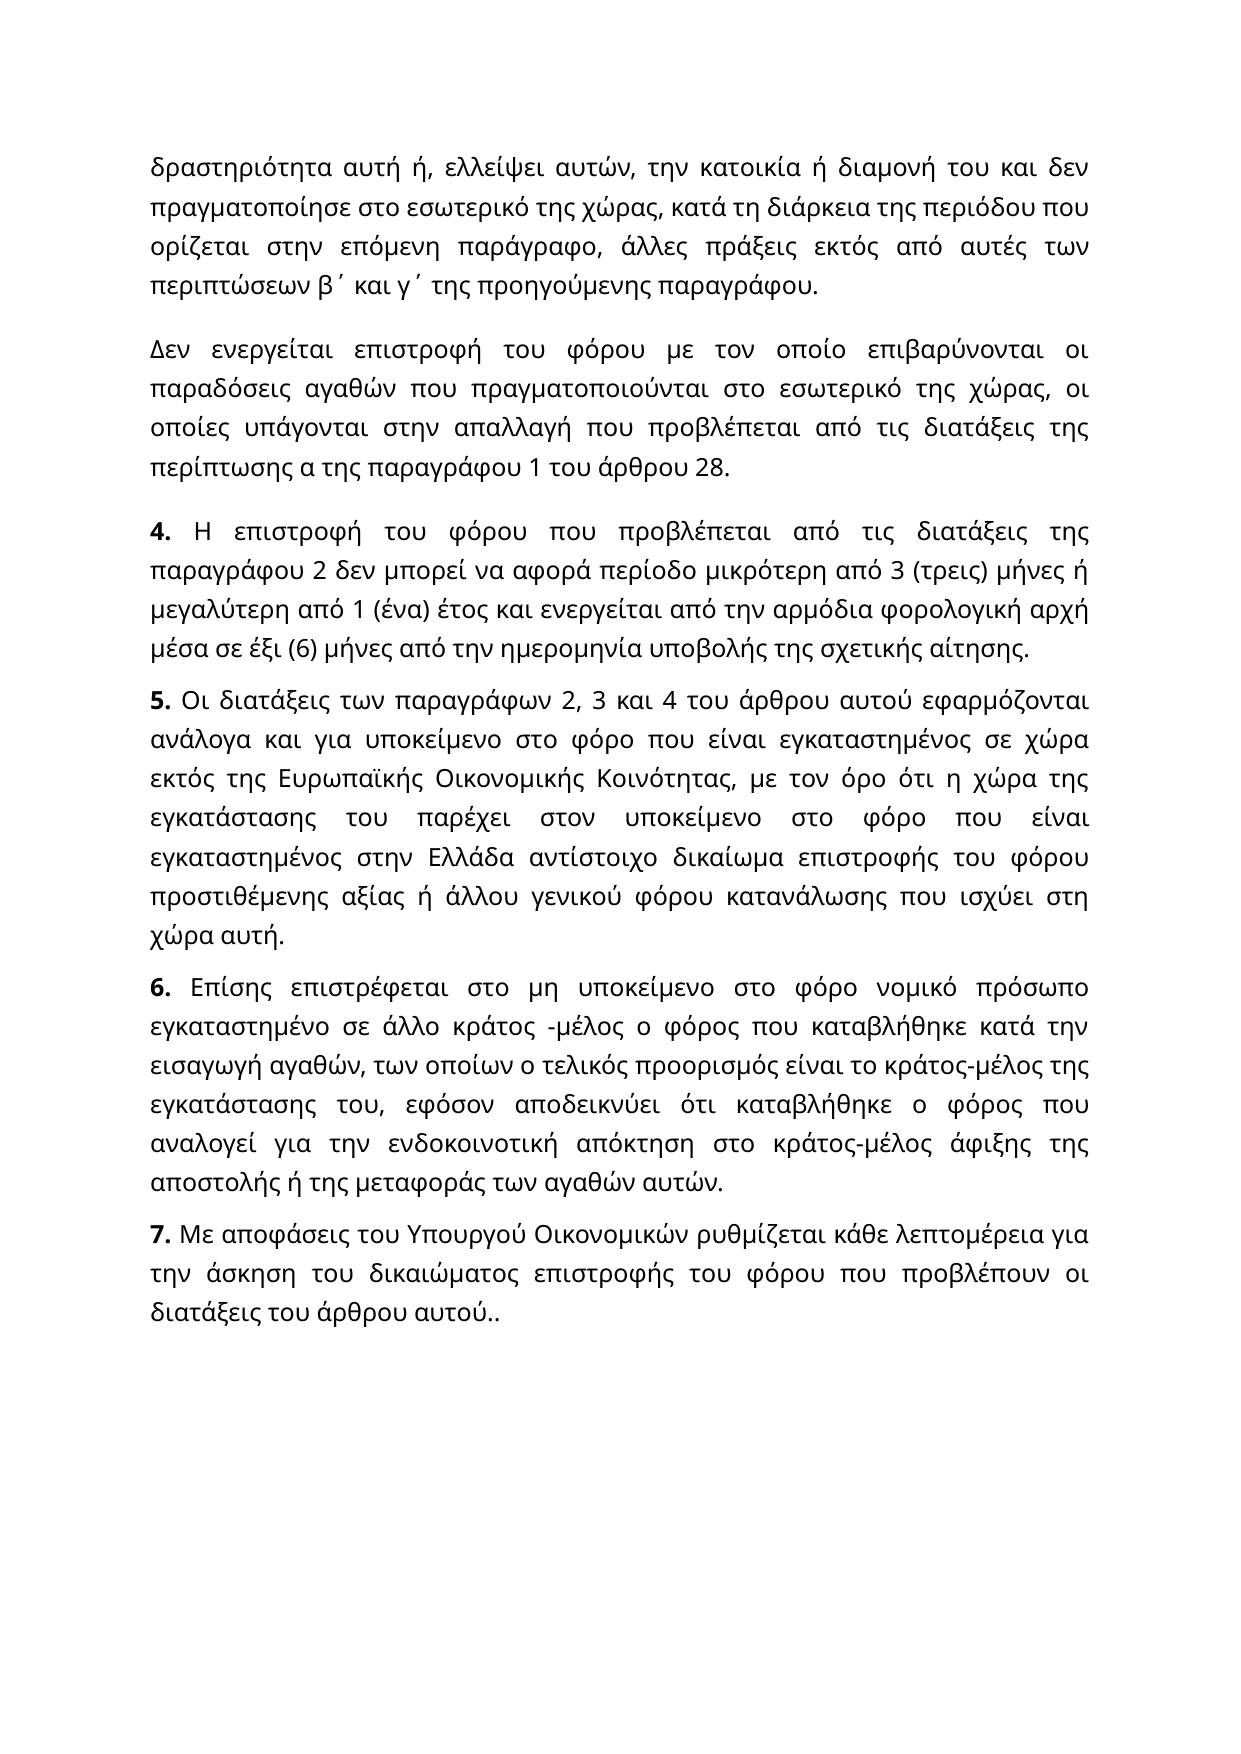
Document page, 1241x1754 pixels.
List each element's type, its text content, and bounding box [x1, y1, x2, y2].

text 7. Με αποφάσεις του Υπουργού Οικονομικών ρυθμίζεται κάθε λεπτομέρεια για την άσκηση του δικαιώματος επιστροφής του φόρου που προβλέπουν οι διατάξεις του άρθρου αυτού.. [150, 1217, 1090, 1329]
text δραστηριότητα αυτή ή, ελλείψει αυτών, την κατοικία ή διαμονή του και δεν πραγματοποίησε στο εσωτερικό της χώρας, κατά τη διάρκεια της περιόδου που ορίζεται στην επόμενη παράγραφο, άλλες πράξεις εκτός από αυτές των περιπτώσεων β΄ και γ΄ της προηγούμενης παραγράφου. [150, 150, 1090, 302]
text Δεν ενεργείται επιστροφή του φόρου με τον οποίο επιβαρύνονται οι παραδόσεις αγαθών που πραγματοποιούνται στο εσωτερικό της χώρας, οι οποίες υπάγονται στην απαλλαγή που προβλέπεται από τις διατάξεις της περίπτωσης α της παραγράφου 1 του άρθρου 28. [150, 332, 1090, 483]
text 5. Οι διατάξεις των παραγράφων 2, 3 και 4 του άρθρου αυτού εφαρμόζονται ανάλογα και για υποκείμενο στο φόρο που είναι εγκαταστημένος σε χώρα εκτός της Ευρωπαϊκής Οικονομικής Κοινότητας, με τον όρο ότι η χώρα της εγκατάστασης του παρέχει στον υποκείμενο στο φόρο που είναι εγκαταστημένος στην Ελλάδα αντίστοιχο δικαίωμα επιστροφής του φόρου προστιθέμενης αξίας ή άλλου γενικού φόρου κατανάλωσης που ισχύει στη χώρα αυτή. [150, 682, 1090, 952]
text 4. Η επιστροφή του φόρου που προβλέπεται από τις διατάξεις της παραγράφου 2 δεν μπορεί να αφορά περίοδο μικρότερη από 3 (τρεις) μήνες ή μεγαλύτερη από 1 (ένα) έτος και ενεργείται από την αρμόδια φορολογική αρχή μέσα σε έξι (6) μήνες από την ημερομηνία υποβολής της σχετικής αίτησης. [150, 513, 1090, 665]
text 6. Επίσης επιστρέφεται στο μη υποκείμενο στο φόρο νομικό πρόσωπο εγκαταστημένο σε άλλο κράτος -μέλος ο φόρος που καταβλήθηκε κατά την εισαγωγή αγαθών, των οποίων ο τελικός προορισμός είναι το κράτος-μέλος της εγκατάστασης του, εφόσον αποδεικνύει ότι καταβλήθηκε ο φόρος που αναλογεί για την ενδοκοινοτική απόκτηση στο κράτος-μέλος άφιξης της αποστολής ή της μεταφοράς των αγαθών αυτών. [150, 969, 1090, 1199]
